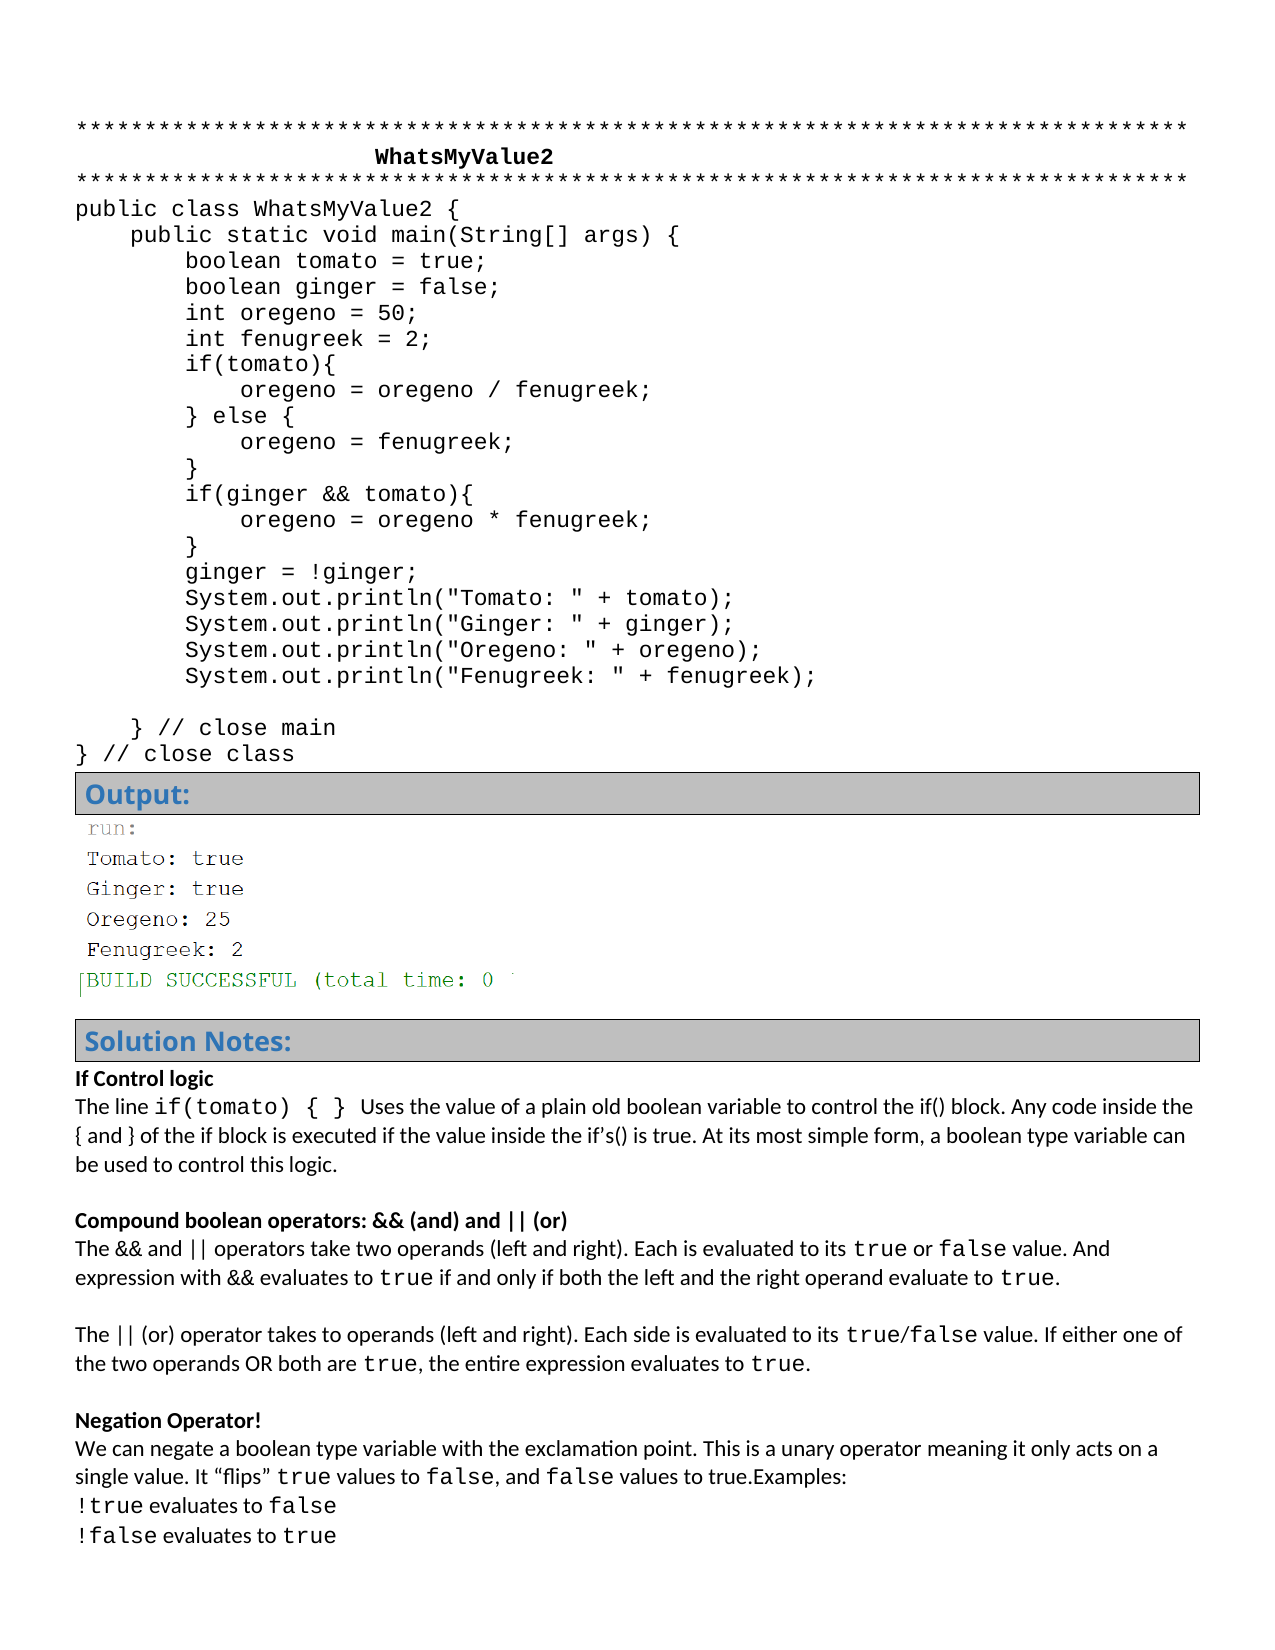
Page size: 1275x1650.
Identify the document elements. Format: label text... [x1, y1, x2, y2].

text boolean tomato = true; [75, 249, 1200, 275]
text System.out.println("Fenugreek: " + fenugreek); [75, 664, 1200, 690]
text boolean ginger = false; [75, 275, 1200, 301]
text if(tomato){ [75, 353, 1200, 379]
text ********************************************************************************* [75, 171, 1200, 197]
text public static void main(String[] args) { [75, 223, 1200, 249]
text We can negate a boolean type variable with the exclamation point. This is a unary operator meaning it only acts on a single value. It “flips” true values to false, and false values to true.Examples: [75, 1434, 1200, 1492]
text } [75, 534, 1200, 560]
text if(ginger && tomato){ [75, 482, 1200, 508]
text } else { [75, 405, 1200, 431]
text The line if(tomato) { } Uses the value of a plain old boolean variable to control the if() block. Any code inside the { and } of the if block is executed if the value inside the if’s() is true. At its most simple form, a boolean type variable can be used to control this logic. [75, 1092, 1200, 1178]
text oregeno = fenugreek; [75, 431, 1200, 457]
text The || (or) operator takes to operands (left and right). Each side is evaluated to its true/false value. If either one of the two operands OR both are true, the entire expression evaluates to true. [75, 1320, 1200, 1378]
text oregeno = oregeno / fenugreek; [75, 379, 1200, 405]
text WhatsMyValue2 [75, 145, 1200, 171]
text int oregeno = 50; [75, 301, 1200, 327]
text System.out.println("Oregeno: " + oregeno); [75, 638, 1200, 664]
text System.out.println("Ginger: " + ginger); [75, 612, 1200, 638]
text Compound boolean operators: && (and) and || (or) [75, 1206, 1200, 1234]
text System.out.println("Tomato: " + tomato); [75, 586, 1200, 612]
text !false evaluates to true [75, 1521, 1200, 1550]
text } [75, 457, 1200, 482]
text int fenugreek = 2; [75, 327, 1200, 353]
text oregeno = oregeno * fenugreek; [75, 508, 1200, 534]
text Negation Operator! [75, 1406, 1200, 1434]
text The && and || operators take two operands (left and right). Each is evaluated to its true or false value. And expression with && evaluates to true if and only if both the left and the right operand evaluate to true. [75, 1234, 1200, 1292]
subtitle Solution Notes: [76, 1020, 1199, 1061]
subtitle Output: [76, 773, 1199, 814]
text } // close class [75, 742, 1200, 768]
text ginger = !ginger; [75, 560, 1200, 586]
text ********************************************************************************* [75, 119, 1200, 145]
text } // close main [75, 716, 1200, 742]
text If Control logic [75, 1064, 1200, 1092]
text !true evaluates to false [75, 1492, 1200, 1521]
text public class WhatsMyValue2 { [75, 197, 1200, 223]
